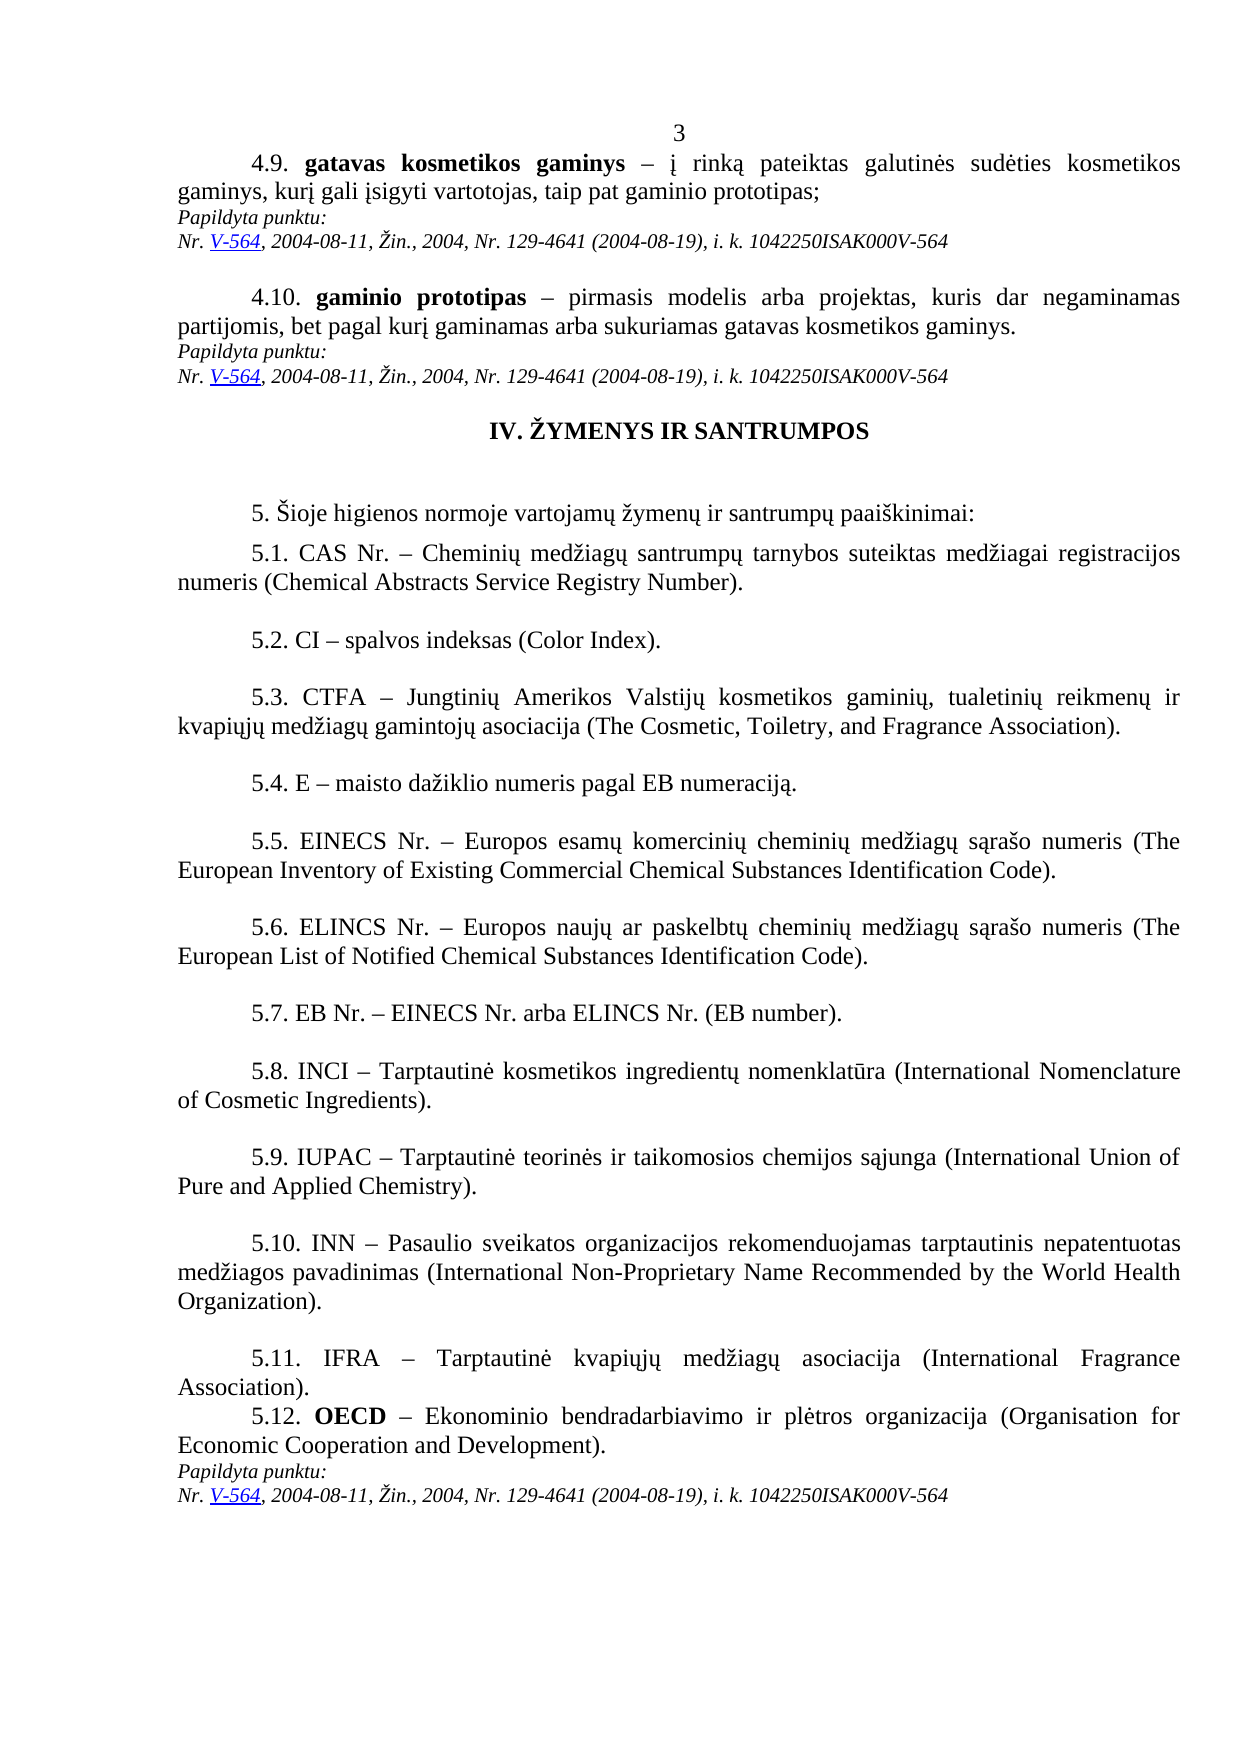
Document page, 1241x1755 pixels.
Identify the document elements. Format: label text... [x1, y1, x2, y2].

text 5.6. ELINCS Nr. – Europos naujų ar paskelbtų cheminių medžiagų sąrašo numeris (The European List of Notified Chemical Substances Identification Code). [177, 912, 1181, 970]
text 5.1. CAS Nr. – Cheminių medžiagų santrumpų tarnybos suteiktas medžiagai registracijos numeris (Chemical Abstracts Service Registry Number). [177, 538, 1181, 596]
text 5.2. CI – spalvos indeksas (Color Index). [177, 625, 1181, 653]
text 4.9. gatavas kosmetikos gaminys – į rinką pateiktas galutinės sudėties kosmetikos gaminys, kurį gali įsigyti vartotojas, taip pat gaminio prototipas; [177, 148, 1181, 205]
text IV. ŽYMENYS IR SANTRUMPOS [177, 416, 1181, 445]
text 5.4. E – maisto dažiklio numeris pagal EB numeraciją. [177, 768, 1181, 797]
text 5.3. CTFA – Jungtinių Amerikos Valstijų kosmetikos gaminių, tualetinių reikmenų ir kvapiųjų medžiagų gamintojų asociacija (The Cosmetic, Toiletry, and Fragrance Association). [177, 682, 1181, 740]
text Papildyta punktu: [177, 1458, 1181, 1483]
text Papildyta punktu: [177, 205, 1181, 229]
text Nr. V-564, 2004-08-11, Žin., 2004, Nr. 129-4641 (2004-08-19), i. k. 1042250ISAK000V-564 [177, 1483, 1181, 1507]
text 5.5. EINECS Nr. – Europos esamų komercinių cheminių medžiagų sąrašo numeris (The European Inventory of Existing Commercial Chemical Substances Identification Code). [177, 826, 1181, 883]
text 5.11. IFRA – Tarptautinė kvapiųjų medžiagų asociacija (International Fragrance Association). [177, 1343, 1181, 1401]
text 5.9. IUPAC – Tarptautinė teorinės ir taikomosios chemijos sąjunga (International Union of Pure and Applied Chemistry). [177, 1142, 1181, 1200]
text 5.8. INCI – Tarptautinė kosmetikos ingredientų nomenklatūra (International Nomenclature of Cosmetic Ingredients). [177, 1056, 1181, 1113]
text Papildyta punktu: [177, 339, 1181, 363]
text 5.12. OECD – Ekonominio bendradarbiavimo ir plėtros organizacija (Organisation for Economic Cooperation and Development). [177, 1401, 1181, 1458]
text 5. Šioje higienos normoje vartojamų žymenų ir santrumpų paaiškinimai: [177, 498, 1181, 527]
text 5.10. INN – Pasaulio sveikatos organizacijos rekomenduojamas tarptautinis nepatentuotas medžiagos pavadinimas (International Non-Proprietary Name Recommended by the World Health Organization). [177, 1228, 1181, 1315]
text Nr. V-564, 2004-08-11, Žin., 2004, Nr. 129-4641 (2004-08-19), i. k. 1042250ISAK000V-564 [177, 229, 1181, 253]
text 4.10. gaminio prototipas – pirmasis modelis arba projektas, kuris dar negaminamas partijomis, bet pagal kurį gaminamas arba sukuriamas gatavas kosmetikos gaminys. [177, 282, 1181, 339]
text Nr. V-564, 2004-08-11, Žin., 2004, Nr. 129-4641 (2004-08-19), i. k. 1042250ISAK000V-564 [177, 363, 1181, 388]
text 5.7. EB Nr. – EINECS Nr. arba ELINCS Nr. (EB number). [177, 998, 1181, 1027]
